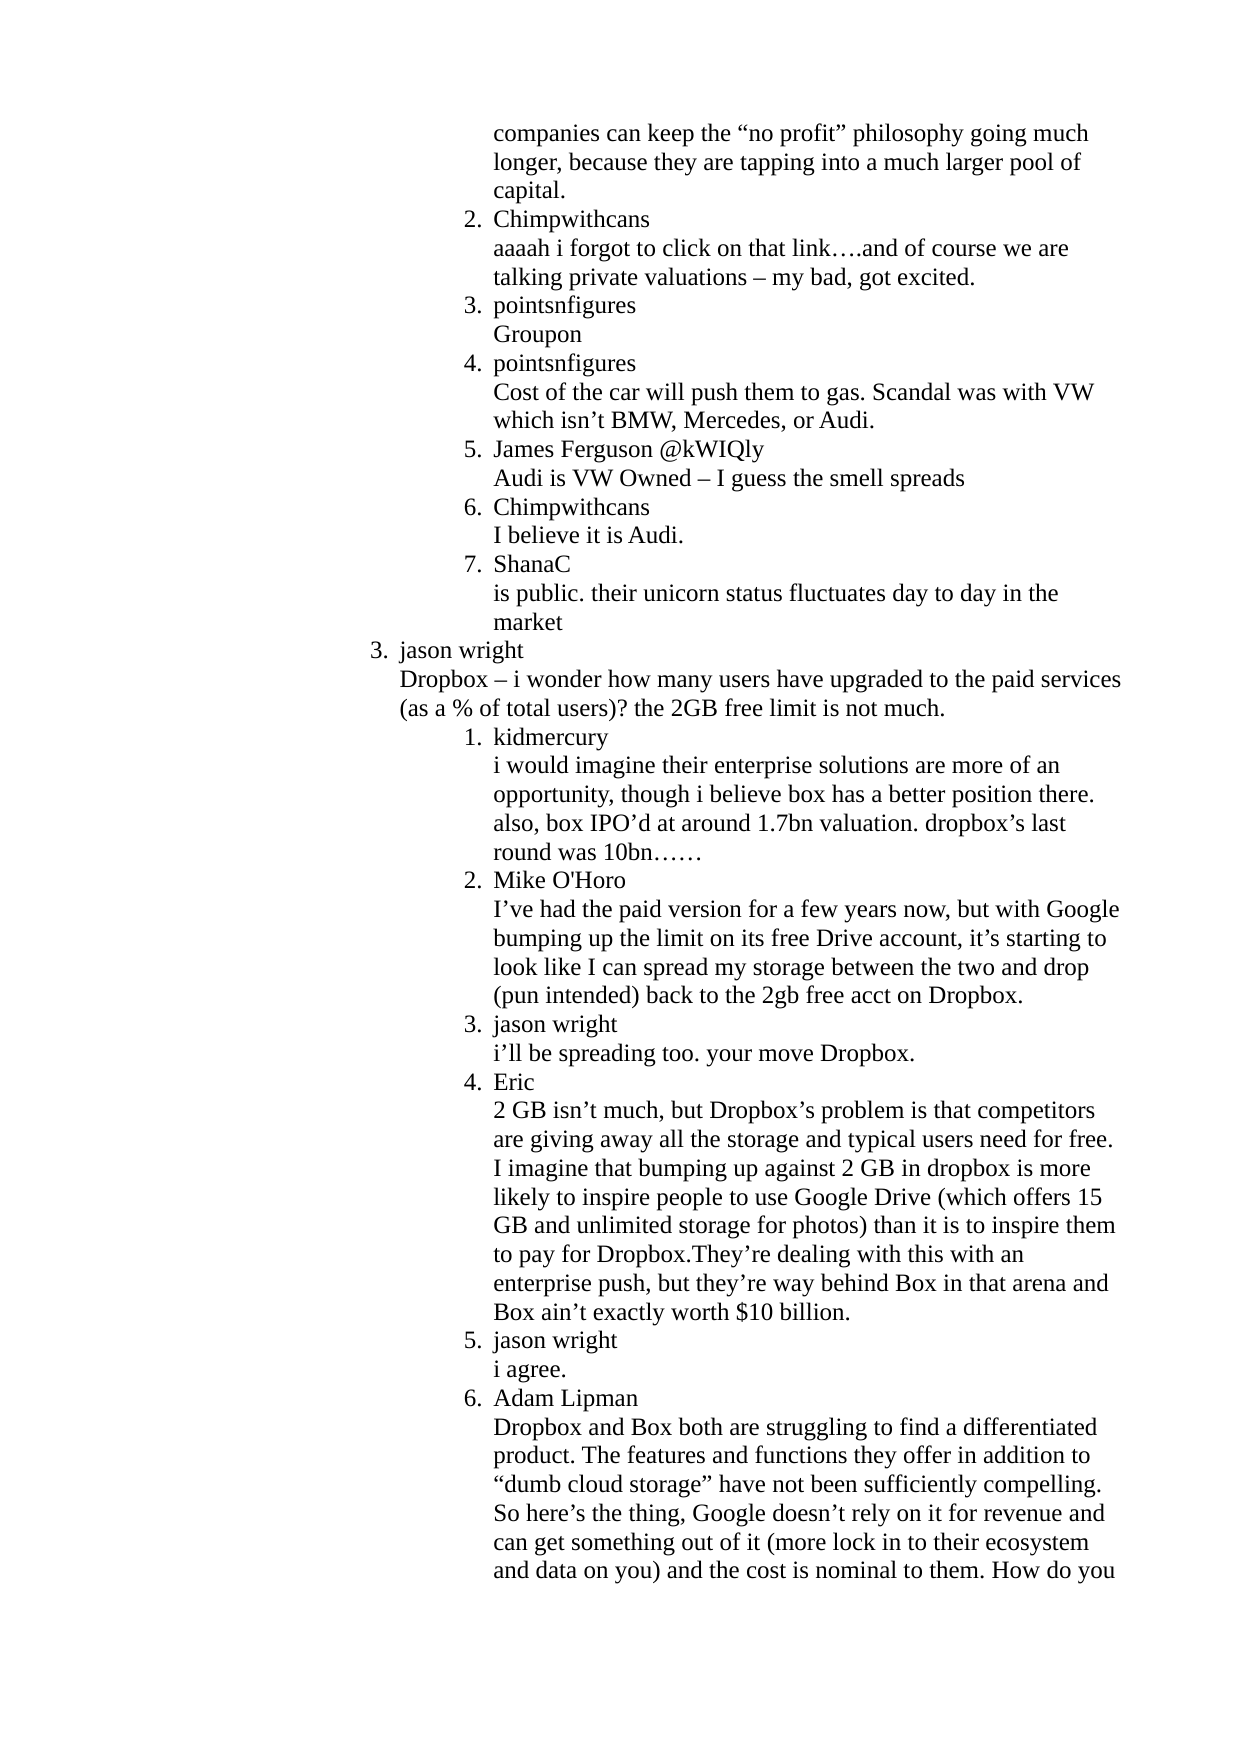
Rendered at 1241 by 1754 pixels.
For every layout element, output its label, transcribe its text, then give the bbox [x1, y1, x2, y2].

list Mike O'Horo [464, 866, 1122, 894]
list Dropbox and Box both are struggling to find a differentiated product. The features and functions they offer in addition to “dumb cloud storage” have not been sufficiently compelling. So here’s the thing, Google doesn’t rely on it for revenue and can get something out of it (more lock in to their ecosystem and data on you) and the cost is nominal to them. How do you [464, 1412, 1122, 1584]
list i’ll be spreading too. your move Dropbox. [464, 1038, 1122, 1067]
list Audi is VW Owned – I guess the smell spreads [464, 463, 1122, 492]
list is public. their unicorn status fluctuates day to day in the market [464, 578, 1122, 636]
list jason wright [464, 1326, 1122, 1354]
list i would imagine their enterprise solutions are more of an opportunity, though i believe box has a better position there. also, box IPO’d at around 1.7bn valuation. dropbox’s last round was 10bn…… [464, 751, 1122, 866]
list kidmercury [464, 722, 1122, 751]
list Eric [464, 1067, 1122, 1096]
list i agree. [464, 1354, 1122, 1383]
list Dropbox – i wonder how many users have upgraded to the paid services (as a % of total users)? the 2GB free limit is not much. [370, 664, 1122, 722]
list Cost of the car will push them to gas. Scandal was with VW which isn’t BMW, Mercedes, or Audi. [464, 377, 1122, 434]
list I’ve had the paid version for a few years now, but with Google bumping up the limit on its free Drive account, it’s starting to look like I can spread my storage between the two and drop (pun intended) back to the 2gb free acct on Dropbox. [464, 894, 1122, 1009]
list pointsnfigures [464, 348, 1122, 377]
list jason wright [464, 1009, 1122, 1038]
list 2 GB isn’t much, but Dropbox’s problem is that competitors are giving away all the storage and typical users need for free. I imagine that bumping up against 2 GB in dropbox is more likely to inspire people to use Google Drive (which offers 15 GB and unlimited storage for photos) than it is to inspire them to pay for Dropbox.They’re dealing with this with an enterprise push, but they’re way behind Box in that arena and Box ain’t exactly worth $10 billion. [464, 1096, 1122, 1326]
list James Ferguson @kWIQly [464, 434, 1122, 463]
list aaaah i forgot to click on that link….and of course we are talking private valuations – my bad, got excited. [464, 233, 1122, 291]
list companies can keep the “no profit” philosophy going much longer, because they are tapping into a much larger pool of capital. [464, 118, 1122, 204]
list ShanaC [464, 549, 1122, 578]
list Chimpwithcans [464, 492, 1122, 521]
list I believe it is Audi. [464, 521, 1122, 549]
list Adam Lipman [464, 1383, 1122, 1412]
list Groupon [464, 319, 1122, 348]
list Chimpwithcans [464, 204, 1122, 233]
list pointsnfigures [464, 291, 1122, 319]
list jason wright [370, 636, 1122, 664]
